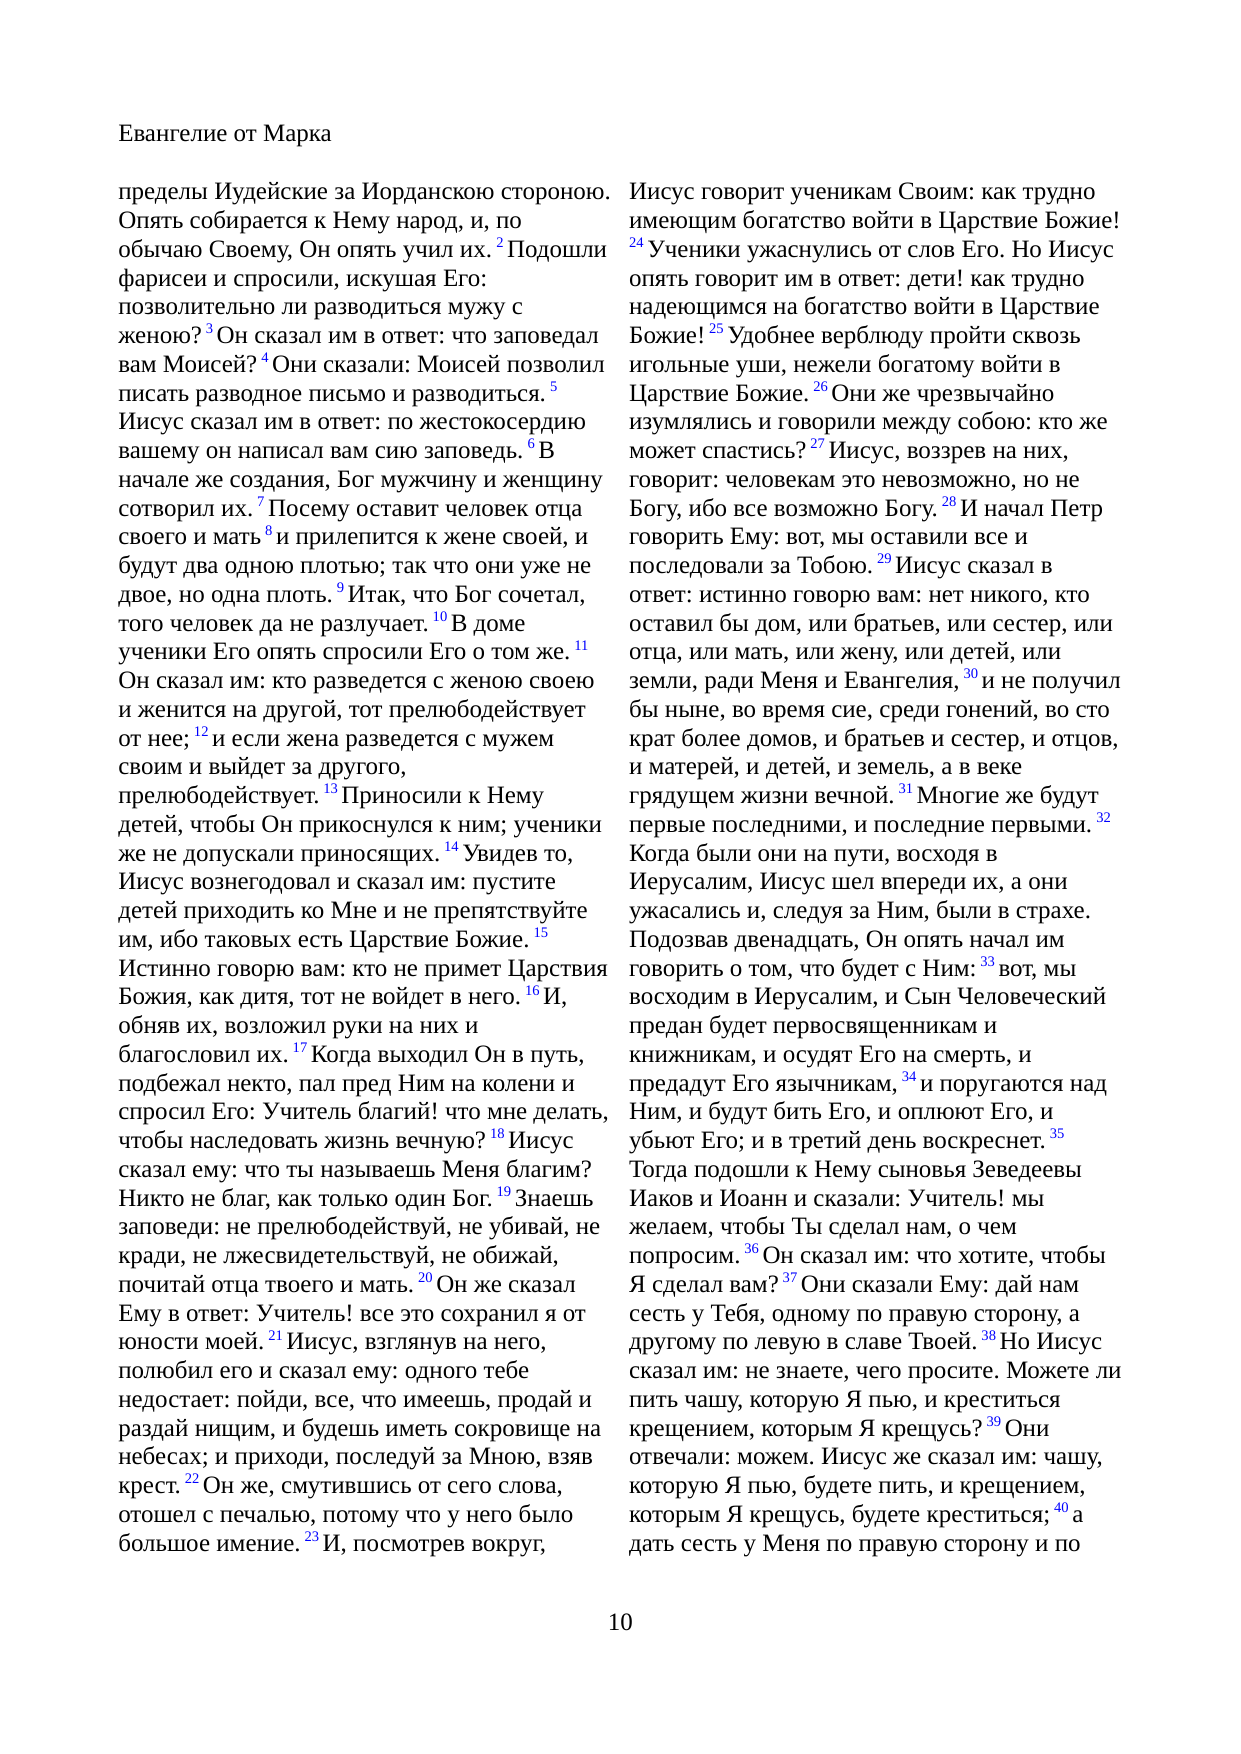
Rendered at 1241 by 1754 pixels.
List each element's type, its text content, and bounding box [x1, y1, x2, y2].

text пределы Иудейские за Иорданскою стороною. Опять собирается к Нему народ, и, по обычаю Своему, Он опять учил их. 2 Подошли фарисеи и спросили, искушая Его: позволительно ли разводиться мужу с женою? 3 Он сказал им в ответ: что заповедал вам Моисей? 4 Они сказали: Моисей позволил писать разводное письмо и разводиться. 5 Иисус сказал им в ответ: по жестокосердию вашему он написал вам сию заповедь. 6 В начале же создания, Бог мужчину и женщину сотворил их. 7 Посему оставит человек отца своего и мать 8 и прилепится к жене своей, и будут два одною плотью; так что они уже не двое, но одна плоть. 9 Итак, что Бог сочетал, того человек да не разлучает. 10 В доме ученики Его опять спросили Его о том же. 11 Он сказал им: кто разведется с женою своею и женится на другой, тот прелюбодействует от нее; 12 и если жена разведется с мужем своим и выйдет за другого, прелюбодействует. 13 Приносили к Нему детей, чтобы Он прикоснулся к ним; ученики же не допускали приносящих. 14 Увидев то, Иисус вознегодовал и сказал им: пустите детей приходить ко Мне и не препятствуйте им, ибо таковых есть Царствие Божие. 15 Истинно говорю вам: кто не примет Царствия Божия, как дитя, тот не войдет в него. 16 И, обняв их, возложил руки на них и благословил их. 17 Когда выходил Он в путь, подбежал некто, пал пред Ним на колени и спросил Его: Учитель благий! что мне делать, чтобы наследовать жизнь вечную? 18 Иисус сказал ему: что ты называешь Меня благим? Никто не благ, как только один Бог. 19 Знаешь заповеди: не прелюбодействуй, не убивай, не кради, не лжесвидетельствуй, не обижай, почитай отца твоего и мать. 20 Он же сказал Ему в ответ: Учитель! все это сохранил я от юности моей. 21 Иисус, взглянув на него, полюбил его и сказал ему: одного тебе недостает: пойди, все, что имеешь, продай и раздай нищим, и будешь иметь сокровище на небесах; и приходи, последуй за Мною, взяв крест. 22 Он же, смутившись от сего слова, отошел с печалью, потому что у него было большое имение. 23 И, посмотрев вокруг, [118, 176, 611, 1556]
text Иисус говорит ученикам Своим: как трудно имеющим богатство войти в Царствие Божие! 24 Ученики ужаснулись от слов Его. Но Иисус опять говорит им в ответ: дети! как трудно надеющимся на богатство войти в Царствие Божие! 25 Удобнее верблюду пройти сквозь игольные уши, нежели богатому войти в Царствие Божие. 26 Они же чрезвычайно изумлялись и говорили между собою: кто же может спастись? 27 Иисус, воззрев на них, говорит: человекам это невозможно, но не Богу, ибо все возможно Богу. 28 И начал Петр говорить Ему: вот, мы оставили все и последовали за Тобою. 29 Иисус сказал в ответ: истинно говорю вам: нет никого, кто оставил бы дом, или братьев, или сестер, или отца, или мать, или жену, или детей, или земли, ради Меня и Евангелия, 30 и не получил бы ныне, во время сие, среди гонений, во сто крат более домов, и братьев и сестер, и отцов, и матерей, и детей, и земель, а в веке грядущем жизни вечной. 31 Многие же будут первые последними, и последние первыми. 32 Когда были они на пути, восходя в Иерусалим, Иисус шел впереди их, а они ужасались и, следуя за Ним, были в страхе. Подозвав двенадцать, Он опять начал им говорить о том, что будет с Ним: 33 вот, мы восходим в Иерусалим, и Сын Человеческий предан будет первосвященникам и книжникам, и осудят Его на смерть, и предадут Его язычникам, 34 и поругаются над Ним, и будут бить Его, и оплюют Его, и убьют Его; и в третий день воскреснет. 35 Тогда подошли к Нему сыновья Зеведеевы Иаков и Иоанн и сказали: Учитель! мы желаем, чтобы Ты сделал нам, о чем попросим. 36 Он сказал им: что хотите, чтобы Я сделал вам? 37 Они сказали Ему: дай нам сесть у Тебя, одному по правую сторону, а другому по левую в славе Твоей. 38 Но Иисус сказал им: не знаете, чего просите. Можете ли пить чашу, которую Я пью, и креститься крещением, которым Я крещусь? 39 Они отвечали: можем. Иисус же сказал им: чашу, которую Я пью, будете пить, и крещением, которым Я крещусь, будете креститься; 40 а дать сесть у Меня по правую сторону и по [629, 176, 1122, 1556]
